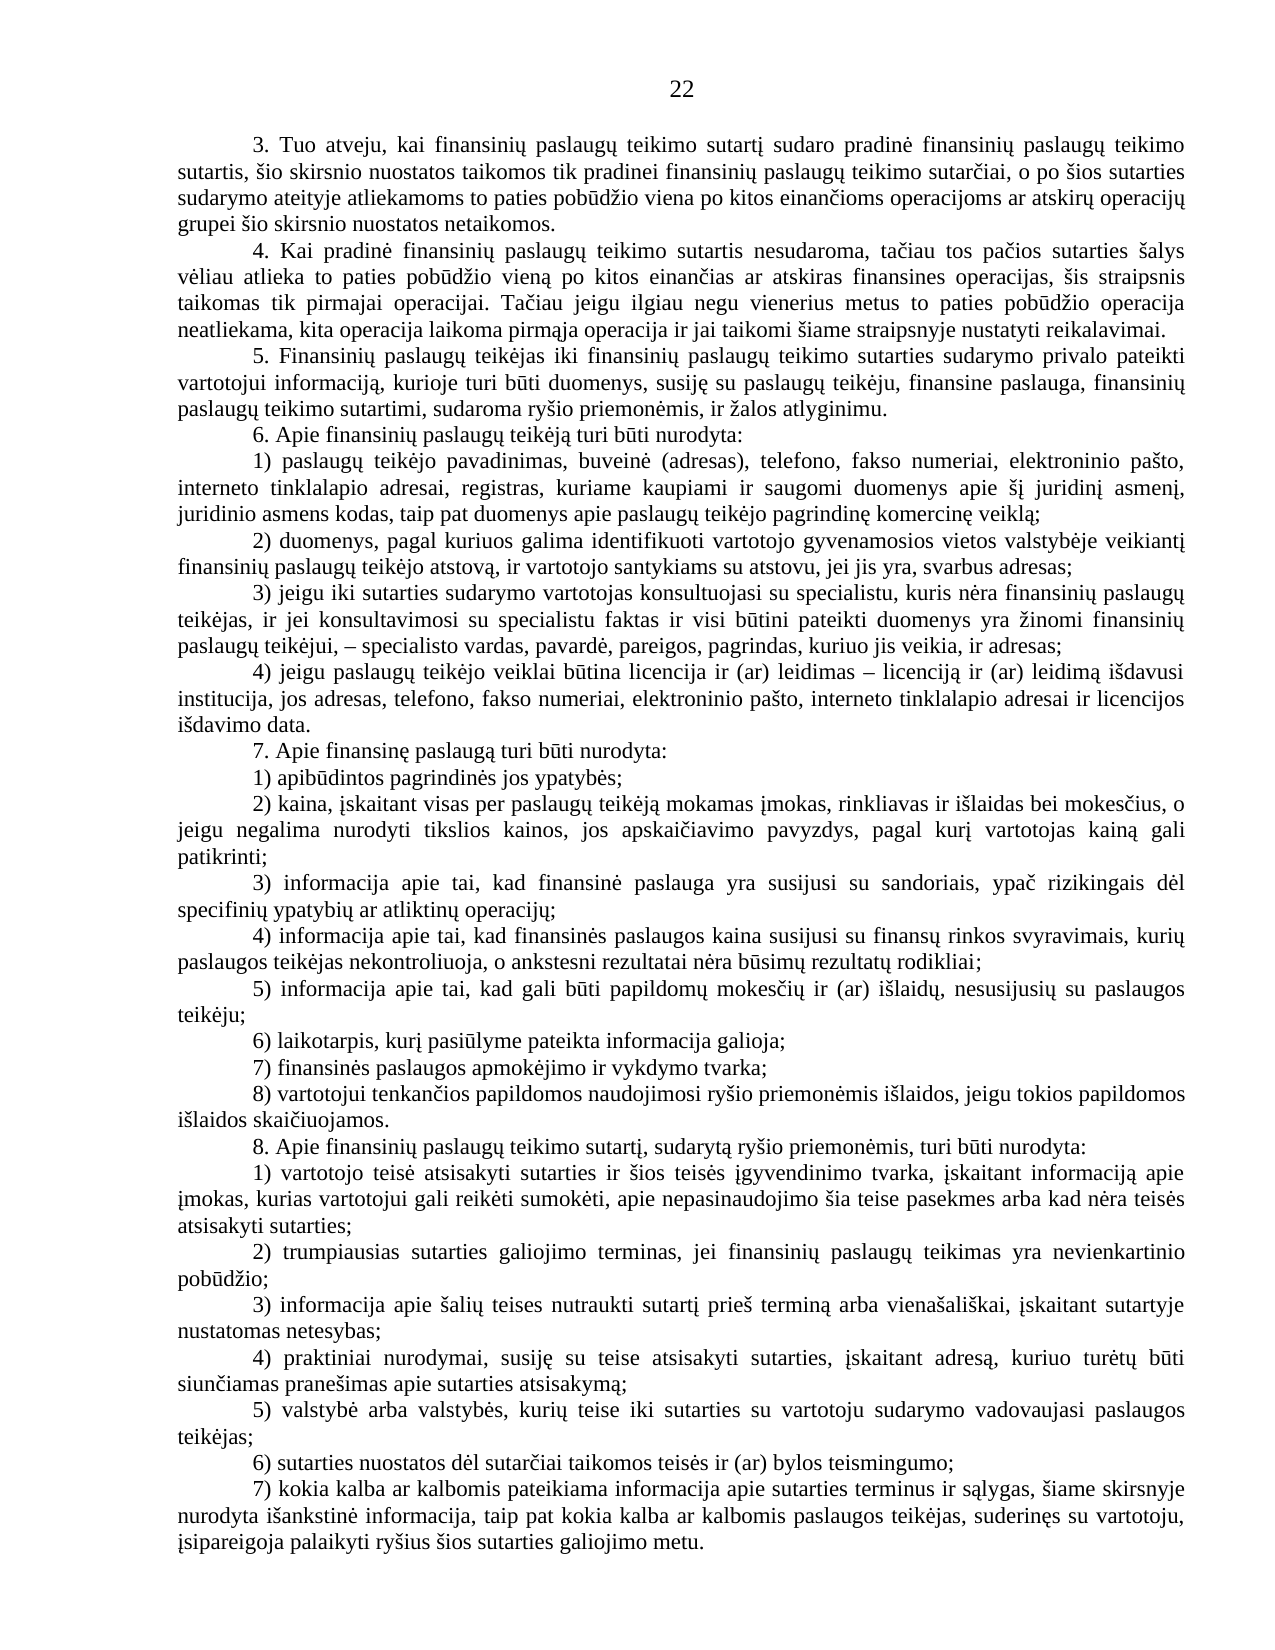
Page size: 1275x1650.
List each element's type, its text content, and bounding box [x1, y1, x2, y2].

text 5) informacija apie tai, kad gali būti papildomų mokesčių ir (ar) išlaidų, nesusijusių su paslaugos teikėju; [177, 975, 1186, 1027]
text 6) sutarties nuostatos dėl sutarčiai taikomos teisės ir (ar) bylos teismingumo; [177, 1449, 1186, 1475]
text 1) apibūdintos pagrindinės jos ypatybės; [177, 764, 1186, 790]
text 1) paslaugų teikėjo pavadinimas, buveinė (adresas), telefono, fakso numeriai, elektroninio pašto, interneto tinklalapio adresai, registras, kuriame kaupiami ir saugomi duomenys apie šį juridinį asmenį, juridinio asmens kodas, taip pat duomenys apie paslaugų teikėjo pagrindinę komercinę veiklą; [177, 448, 1186, 527]
text 2) trumpiausias sutarties galiojimo terminas, jei finansinių paslaugų teikimas yra nevienkartinio pobūdžio; [177, 1238, 1186, 1291]
text 2) kaina, įskaitant visas per paslaugų teikėją mokamas įmokas, rinkliavas ir išlaidas bei mokesčius, o jeigu negalima nurodyti tikslios kainos, jos apskaičiavimo pavyzdys, pagal kurį vartotojas kainą gali patikrinti; [177, 790, 1186, 869]
text 5) valstybė arba valstybės, kurių teise iki sutarties su vartotoju sudarymo vadovaujasi paslaugos teikėjas; [177, 1396, 1186, 1449]
text 7. Apie finansinę paslaugą turi būti nurodyta: [177, 737, 1186, 764]
text 8) vartotojui tenkančios papildomos naudojimosi ryšio priemonėmis išlaidos, jeigu tokios papildomos išlaidos skaičiuojamos. [177, 1080, 1186, 1133]
text 1) vartotojo teisė atsisakyti sutarties ir šios teisės įgyvendinimo tvarka, įskaitant informaciją apie įmokas, kurias vartotojui gali reikėti sumokėti, apie nepasinaudojimo šia teise pasekmes arba kad nėra teisės atsisakyti sutarties; [177, 1159, 1186, 1238]
text 8. Apie finansinių paslaugų teikimo sutartį, sudarytą ryšio priemonėmis, turi būti nurodyta: [177, 1133, 1186, 1159]
text 6. Apie finansinių paslaugų teikėją turi būti nurodyta: [177, 421, 1186, 448]
text 2) duomenys, pagal kuriuos galima identifikuoti vartotojo gyvenamosios vietos valstybėje veikiantį finansinių paslaugų teikėjo atstovą, ir vartotojo santykiams su atstovu, jei jis yra, svarbus adresas; [177, 527, 1186, 579]
text 7) kokia kalba ar kalbomis pateikiama informacija apie sutarties terminus ir sąlygas, šiame skirsnyje nurodyta išankstinė informacija, taip pat kokia kalba ar kalbomis paslaugos teikėjas, suderinęs su vartotoju, įsipareigoja palaikyti ryšius šios sutarties galiojimo metu. [177, 1475, 1186, 1554]
text 3) informacija apie šalių teises nutraukti sutartį prieš terminą arba vienašališkai, įskaitant sutartyje nustatomas netesybas; [177, 1291, 1186, 1344]
text 3) informacija apie tai, kad finansinė paslauga yra susijusi su sandoriais, ypač rizikingais dėl specifinių ypatybių ar atliktinų operacijų; [177, 869, 1186, 922]
text 4) jeigu paslaugų teikėjo veiklai būtina licencija ir (ar) leidimas – licenciją ir (ar) leidimą išdavusi institucija, jos adresas, telefono, fakso numeriai, elektroninio pašto, interneto tinklalapio adresai ir licencijos išdavimo data. [177, 658, 1186, 737]
text 6) laikotarpis, kurį pasiūlyme pateikta informacija galioja; [177, 1027, 1186, 1054]
text 3) jeigu iki sutarties sudarymo vartotojas konsultuojasi su specialistu, kuris nėra finansinių paslaugų teikėjas, ir jei konsultavimosi su specialistu faktas ir visi būtini pateikti duomenys yra žinomi finansinių paslaugų teikėjui, – specialisto vardas, pavardė, pareigos, pagrindas, kuriuo jis veikia, ir adresas; [177, 579, 1186, 658]
text 7) finansinės paslaugos apmokėjimo ir vykdymo tvarka; [177, 1054, 1186, 1080]
text 4. Kai pradinė finansinių paslaugų teikimo sutartis nesudaroma, tačiau tos pačios sutarties šalys vėliau atlieka to paties pobūdžio vieną po kitos einančias ar atskiras finansines operacijas, šis straipsnis taikomas tik pirmajai operacijai. Tačiau jeigu ilgiau negu vienerius metus to paties pobūdžio operacija neatliekama, kita operacija laikoma pirmąja operacija ir jai taikomi šiame straipsnyje nustatyti reikalavimai. [177, 237, 1186, 342]
text 3. Tuo atveju, kai finansinių paslaugų teikimo sutartį sudaro pradinė finansinių paslaugų teikimo sutartis, šio skirsnio nuostatos taikomos tik pradinei finansinių paslaugų teikimo sutarčiai, o po šios sutarties sudarymo ateityje atliekamoms to paties pobūdžio viena po kitos einančioms operacijoms ar atskirų operacijų grupei šio skirsnio nuostatos netaikomos. [177, 131, 1186, 237]
text 4) praktiniai nurodymai, susiję su teise atsisakyti sutarties, įskaitant adresą, kuriuo turėtų būti siunčiamas pranešimas apie sutarties atsisakymą; [177, 1344, 1186, 1396]
text 4) informacija apie tai, kad finansinės paslaugos kaina susijusi su finansų rinkos svyravimais, kurių paslaugos teikėjas nekontroliuoja, o ankstesni rezultatai nėra būsimų rezultatų rodikliai; [177, 922, 1186, 975]
text 5. Finansinių paslaugų teikėjas iki finansinių paslaugų teikimo sutarties sudarymo privalo pateikti vartotojui informaciją, kurioje turi būti duomenys, susiję su paslaugų teikėju, finansine paslauga, finansinių paslaugų teikimo sutartimi, sudaroma ryšio priemonėmis, ir žalos atlyginimu. [177, 342, 1186, 421]
